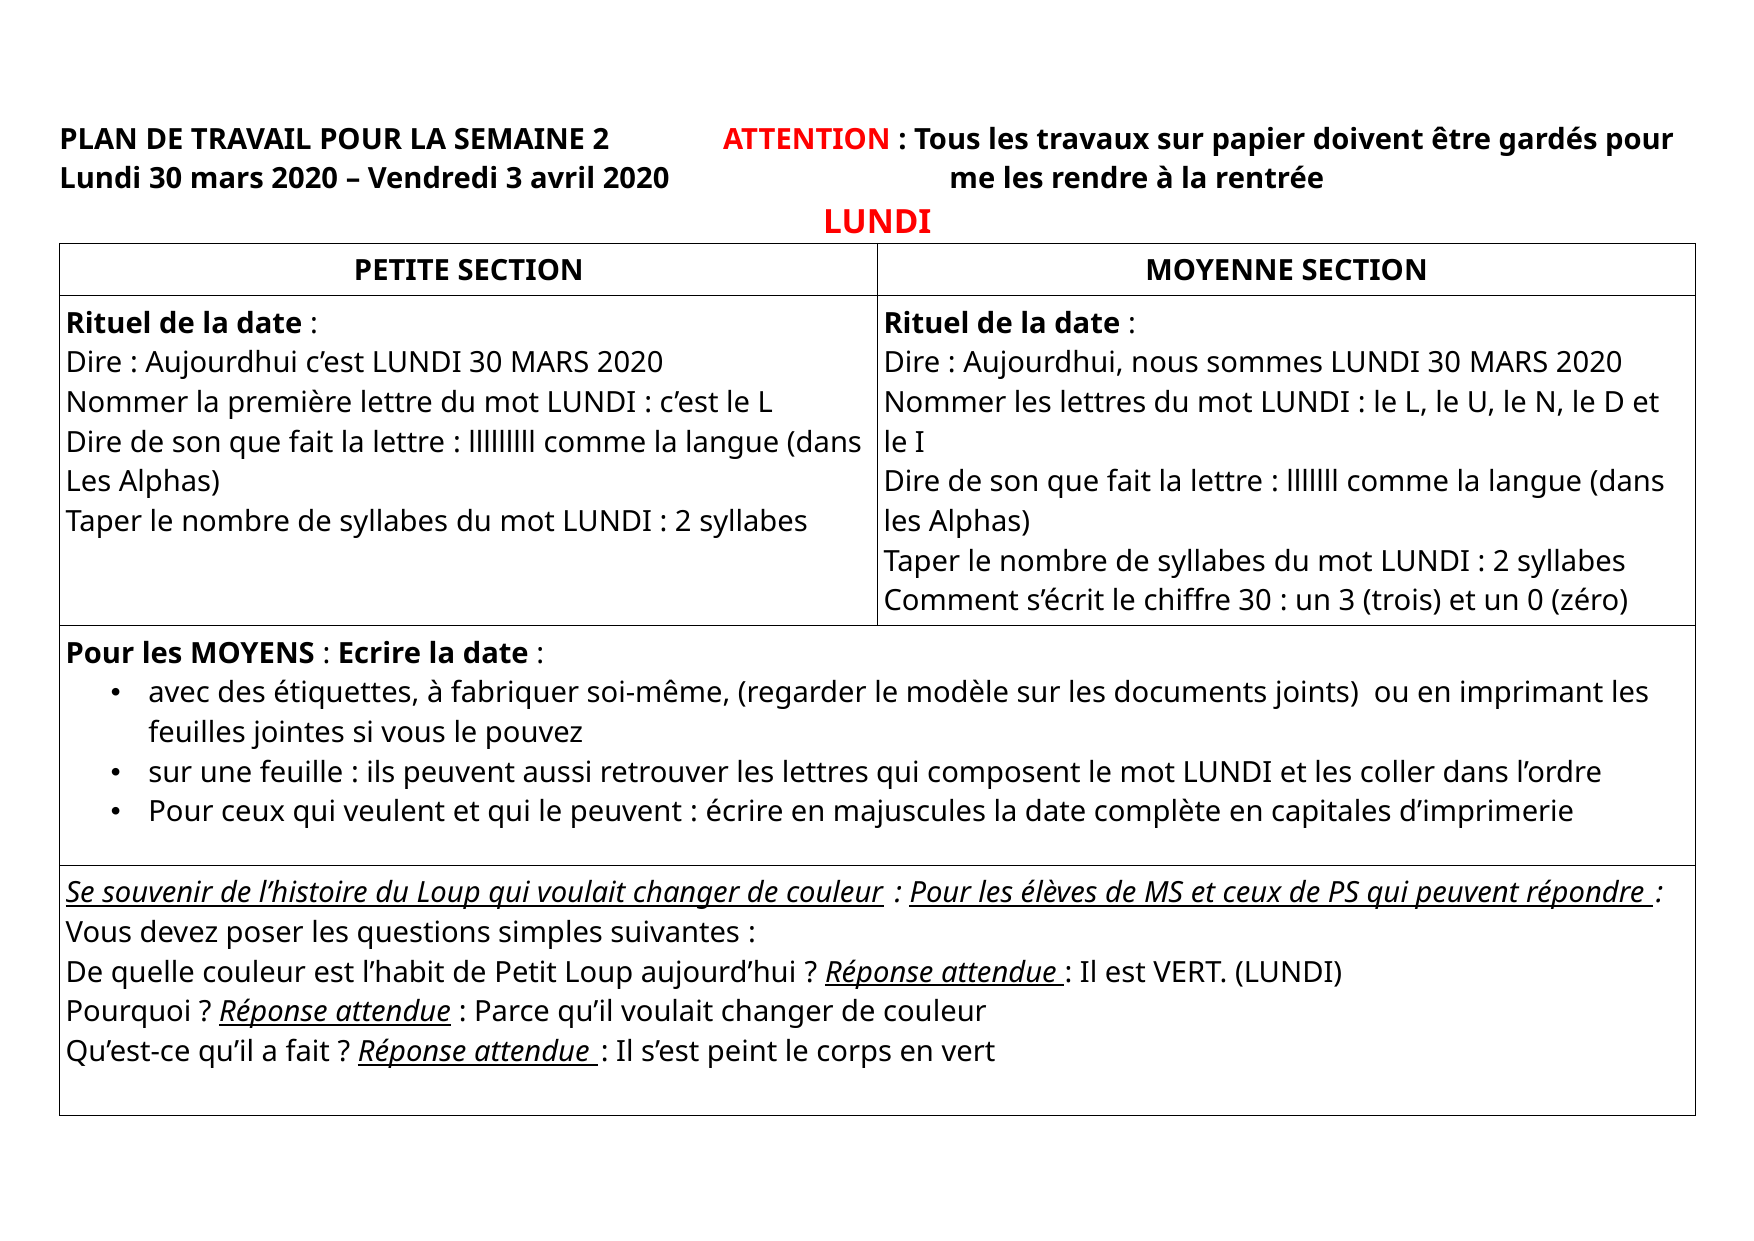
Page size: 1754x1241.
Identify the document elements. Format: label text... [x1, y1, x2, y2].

text Lundi 30 mars 2020 – Vendredi 3 avril 2020 me les rendre à la rentrée [59, 158, 1695, 197]
table_header MOYENNE SECTION [878, 244, 1695, 295]
table_cell Rituel de la date : Dire : Aujourdhui c’est LUNDI 30 MARS 2020 Nommer la première lettre du mot LUNDI : c’est le L Dire de son que fait la lettre : lllllllll comme la langue (dans Les Alphas) Taper le nombre de syllabes du mot LUNDI : 2 syllabes [60, 296, 877, 625]
table_cell Rituel de la date : Dire : Aujourdhui, nous sommes LUNDI 30 MARS 2020 Nommer les lettres du mot LUNDI : le L, le U, le N, le D et le I Dire de son que fait la lettre : lllllll comme la langue (dans les Alphas) Taper le nombre de syllabes du mot LUNDI : 2 syllabes Comment s’écrit le chiffre 30 : un 3 (trois) et un 0 (zéro) [878, 296, 1695, 625]
text LUNDI [59, 197, 1695, 243]
text PLAN DE TRAVAIL POUR LA SEMAINE 2 ATTENTION : Tous les travaux sur papier doivent être gardés pour [59, 118, 1695, 158]
table_header PETITE SECTION [60, 244, 877, 295]
table_cell Se souvenir de l’histoire du Loup qui voulait changer de couleur : Pour les élèves de MS et ceux de PS qui peuvent répondre : Vous devez poser les questions simples suivantes : De quelle couleur est l’habit de Petit Loup aujourd’hui ? Réponse attendue : Il est VERT. (LUNDI) Pourquoi ? Réponse attendue : Parce qu’il voulait changer de couleur Qu’est-ce qu’il a fait ? Réponse attendue : Il s’est peint le corps en vert [60, 866, 1695, 1115]
table_cell Pour les MOYENS : Ecrire la date : avec des étiquettes, à fabriquer soi-même, (regarder le modèle sur les documents joints) ou en imprimant les feuilles jointes si vous le pouvez sur une feuille : ils peuvent aussi retrouver les lettres qui composent le mot LUNDI et les coller dans l’ordre Pour ceux qui veulent et qui le peuvent : écrire en majuscules la date complète en capitales d’imprimerie [60, 626, 1695, 865]
